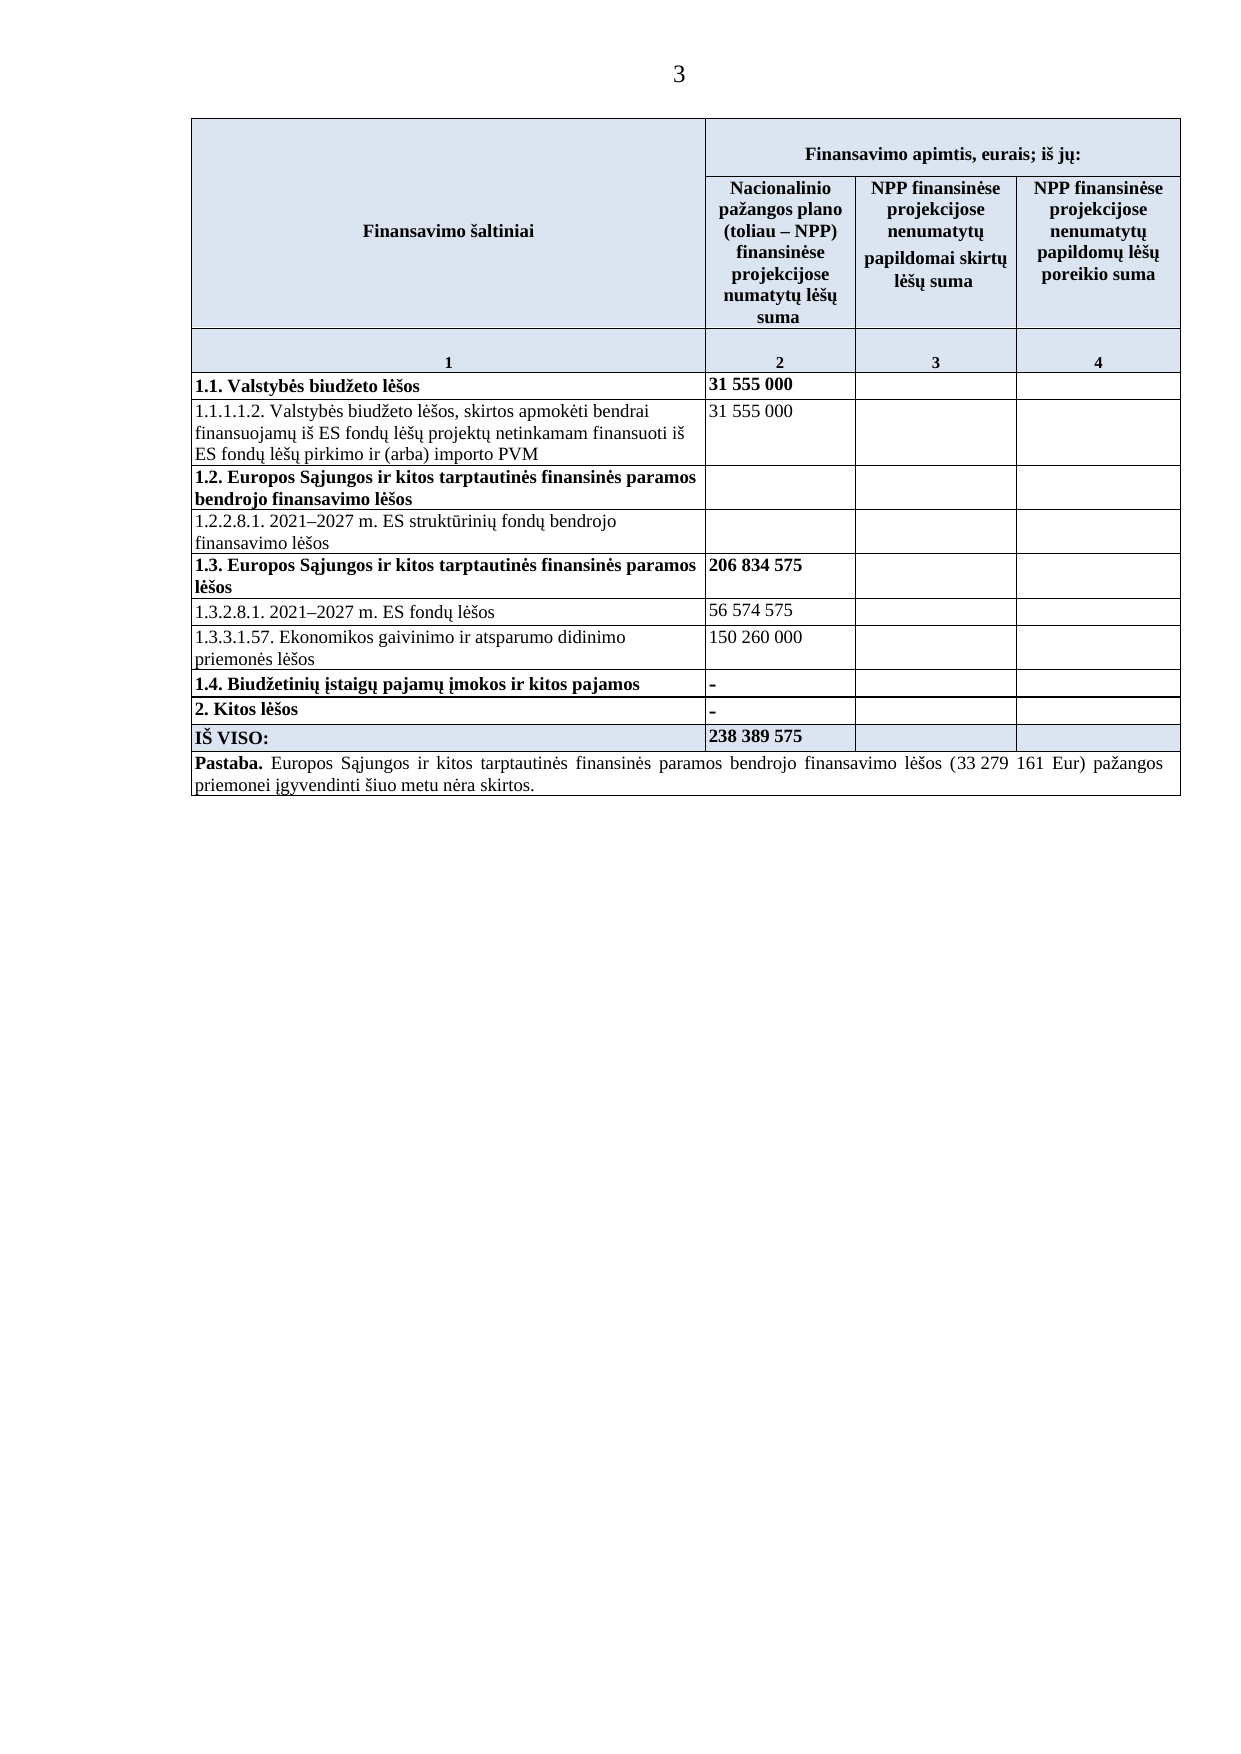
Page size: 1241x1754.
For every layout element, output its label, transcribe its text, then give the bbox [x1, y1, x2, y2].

table_cell 3 [856, 329, 1016, 372]
table_cell 2 [706, 329, 855, 372]
table_cell [856, 626, 1016, 669]
table_cell 1.4. Biudžetinių įstaigų pajamų įmokos ir kitos pajamos [192, 670, 705, 696]
table_cell NPP finansinėse projekcijose nenumatytų papildomų lėšų poreikio suma [1017, 177, 1180, 327]
table_cell [856, 466, 1016, 509]
table_cell [856, 400, 1016, 465]
table_cell 1.2.2.8.1. 2021–2027 m. ES struktūrinių fondų bendrojo finansavimo lėšos [192, 510, 705, 553]
table_cell Pastaba. Europos Sąjungos ir kitos tarptautinės finansinės paramos bendrojo finansavimo lėšos (33 279 161 Eur) pažangos priemonei įgyvendinti šiuo metu nėra skirtos. [192, 752, 1180, 795]
table_cell [706, 510, 855, 553]
table_cell IŠ VISO: [192, 725, 705, 751]
table_cell 31 555 000 [706, 400, 855, 465]
table_cell - [706, 698, 855, 724]
table_cell 1.3.2.8.1. 2021–2027 m. ES fondų lėšos [192, 599, 705, 625]
table_cell [1017, 466, 1180, 509]
table_cell [856, 698, 1016, 724]
table_cell 150 260 000 [706, 626, 855, 669]
table_cell [856, 599, 1016, 625]
table_cell [856, 373, 1016, 399]
table_cell 1 [192, 329, 705, 372]
table_cell 1.3.3.1.57. Ekonomikos gaivinimo ir atsparumo didinimo priemonės lėšos [192, 626, 705, 669]
table_cell [1017, 599, 1180, 625]
table_cell [856, 554, 1016, 597]
table_header Finansavimo apimtis, eurais; iš jų: [706, 119, 1180, 176]
table_cell [1017, 510, 1180, 553]
table_cell 1.1.1.1.2. Valstybės biudžeto lėšos, skirtos apmokėti bendrai finansuojamų iš ES fondų lėšų projektų netinkamam finansuoti iš ES fondų lėšų pirkimo ir (arba) importo PVM [192, 400, 705, 465]
table_cell [856, 725, 1016, 751]
table_cell - [706, 670, 855, 696]
table_cell 1.2. Europos Sąjungos ir kitos tarptautinės finansinės paramos bendrojo finansavimo lėšos [192, 466, 705, 509]
table_cell [856, 670, 1016, 696]
table_cell Nacionalinio pažangos plano (toliau – NPP) finansinėse projekcijose numatytų lėšų suma [706, 177, 855, 327]
table_cell 238 389 575 [706, 725, 855, 751]
table_header Finansavimo šaltiniai [192, 119, 705, 327]
table_cell [1017, 698, 1180, 724]
table_cell 1.3. Europos Sąjungos ir kitos tarptautinės finansinės paramos lėšos [192, 554, 705, 597]
table_cell 206 834 575 [706, 554, 855, 597]
table_cell 1.1. Valstybės biudžeto lėšos [192, 373, 705, 399]
table_cell 31 555 000 [706, 373, 855, 399]
table_cell [1017, 670, 1180, 696]
table_cell [1017, 400, 1180, 465]
table_cell [856, 510, 1016, 553]
table_cell NPP finansinėse projekcijose nenumatytų papildomai skirtų lėšų suma [856, 177, 1016, 327]
table_cell [1017, 725, 1180, 751]
table_cell [1017, 554, 1180, 597]
table_cell [1017, 373, 1180, 399]
table_cell 4 [1017, 329, 1180, 372]
table_cell 2. Kitos lėšos [192, 698, 705, 724]
table_cell [1017, 626, 1180, 669]
table_cell [706, 466, 855, 509]
table_cell 56 574 575 [706, 599, 855, 625]
